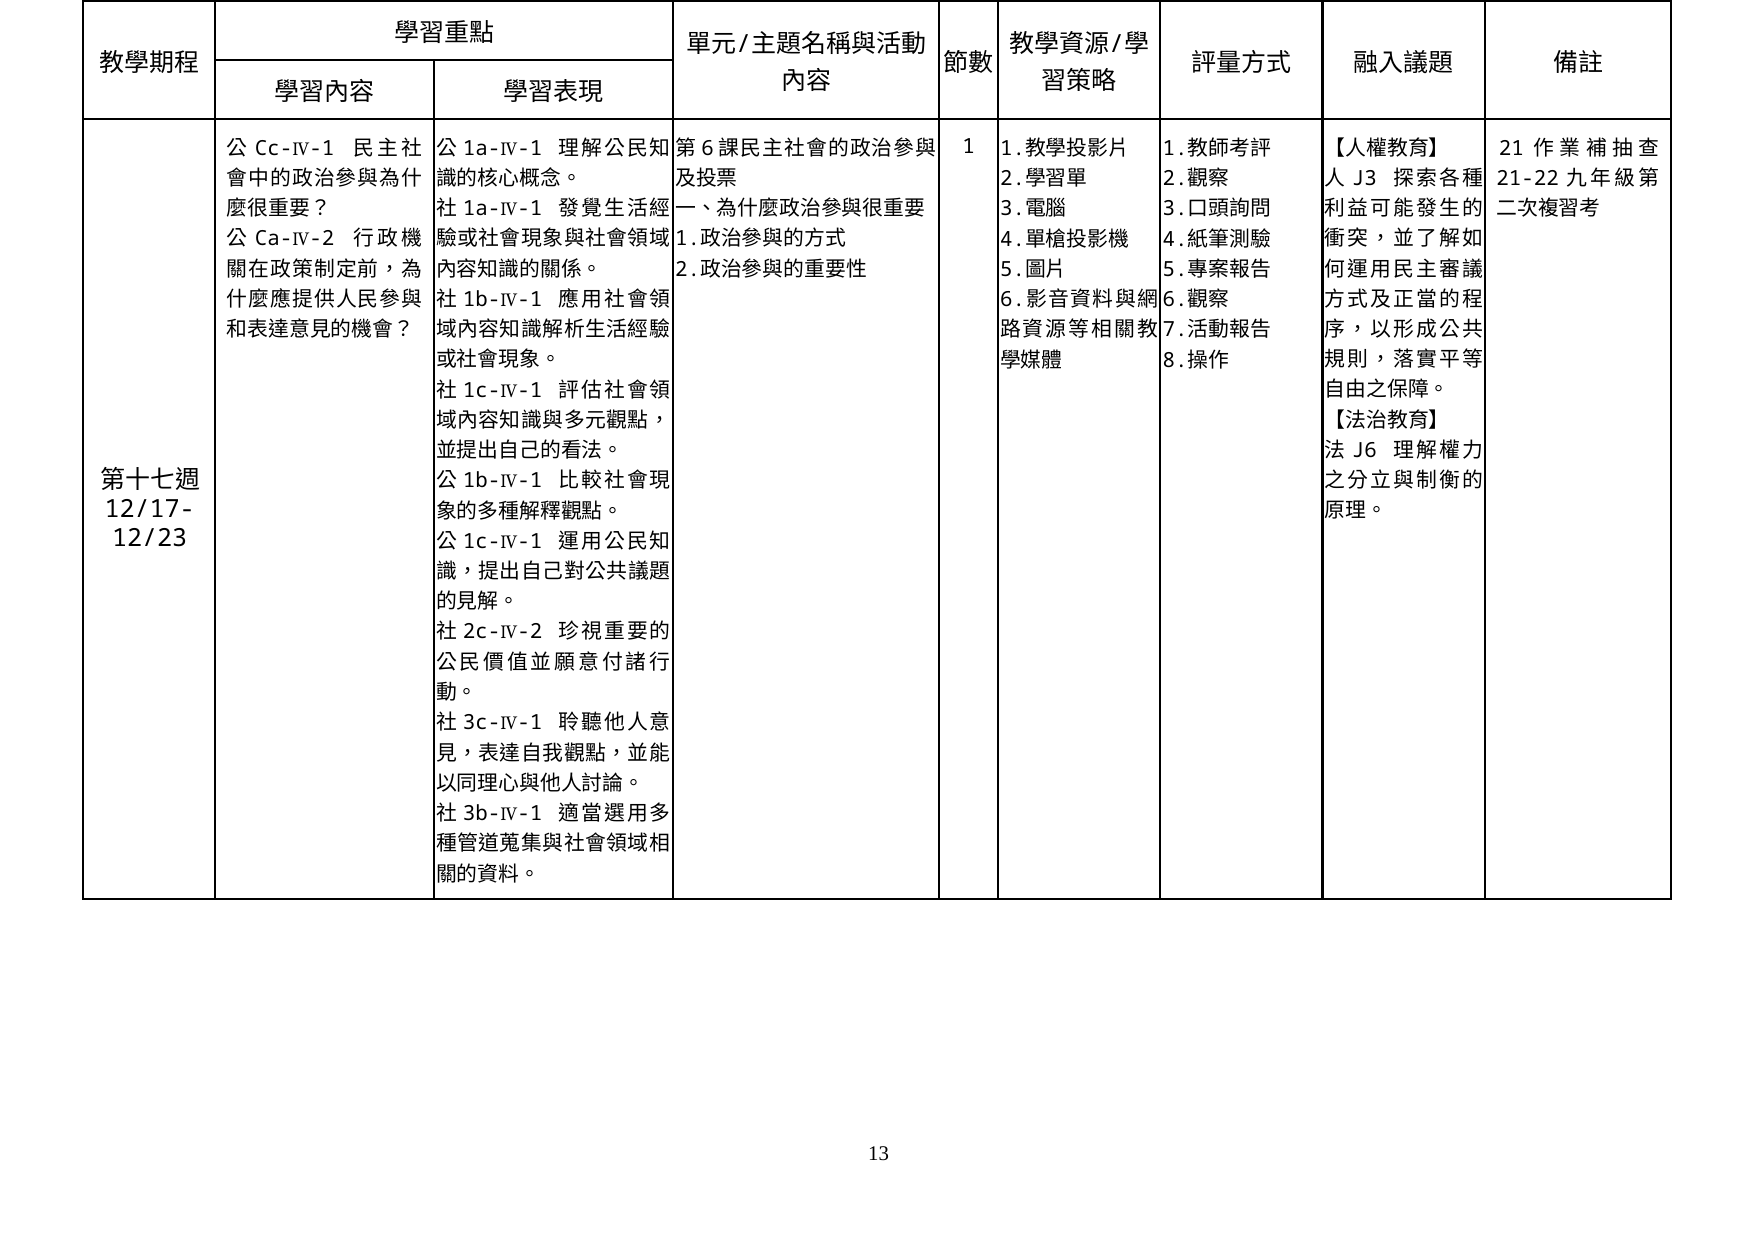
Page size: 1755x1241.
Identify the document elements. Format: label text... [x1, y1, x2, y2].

table_header 節數 [940, 2, 997, 118]
table_cell 學習內容 [216, 61, 433, 118]
table_cell 1 [940, 120, 997, 897]
table_cell 公1a-Ⅳ-1 理解公民知識的核心概念。 社1a-Ⅳ-1 發覺生活經驗或社會現象與社會領域內容知識的關係。 社1b-Ⅳ-1 應用社會領域內容知識解析生活經驗或社會現象。 社1c-Ⅳ-1 評估社會領域內容知識與多元觀點，並提出自己的看法。 公1b-Ⅳ-1 比較社會現象的多種解釋觀點。 公1c-Ⅳ-1 運用公民知識，提出自己對公共議題的見解。 社2c-Ⅳ-2 珍視重要的公民價值並願意付諸行動。 社3c-Ⅳ-1 聆聽他人意見，表達自我觀點，並能以同理心與他人討論。 社3b-Ⅳ-1 適當選用多種管道蒐集與社會領域相關的資料。 [435, 120, 672, 897]
table_header 融入議題 [1324, 2, 1484, 118]
table_header 學習重點 [216, 2, 672, 59]
table_cell 公Cc-Ⅳ-1 民主社會中的政治參與為什麼很重要？ 公Ca-Ⅳ-2 行政機關在政策制定前，為什麼應提供人民參與和表達意見的機會？ [216, 120, 433, 897]
table_cell 21作業補抽查 21-22九年級第二次複習考 [1486, 120, 1670, 897]
table_header 教學期程 [84, 2, 214, 118]
table_header 評量方式 [1161, 2, 1321, 118]
table_cell 學習表現 [435, 61, 672, 118]
table_cell 第十七週12/17-12/23 [84, 120, 214, 897]
table_cell 【人權教育】 人J3 探索各種利益可能發生的衝突，並了解如何運用民主審議方式及正當的程序，以形成公共規則，落實平等自由之保障。 【法治教育】 法J6 理解權力之分立與制衡的原理。 [1324, 120, 1484, 897]
table_header 單元/主題名稱與活動內容 [674, 2, 938, 118]
table_cell 第6課民主社會的政治參與及投票 一、為什麼政治參與很重要 1.政治參與的方式 2.政治參與的重要性 [674, 120, 938, 897]
table_header 備註 [1486, 2, 1670, 118]
table_cell 1.教學投影片 2.學習單 3.電腦 4.單槍投影機 5.圖片 6.影音資料與網路資源等相關教學媒體 [999, 120, 1159, 897]
table_cell 1.教師考評 2.觀察 3.口頭詢問 4.紙筆測驗 5.專案報告 6.觀察 7.活動報告 8.操作 [1161, 120, 1321, 897]
table_header 教學資源/學習策略 [999, 2, 1159, 118]
